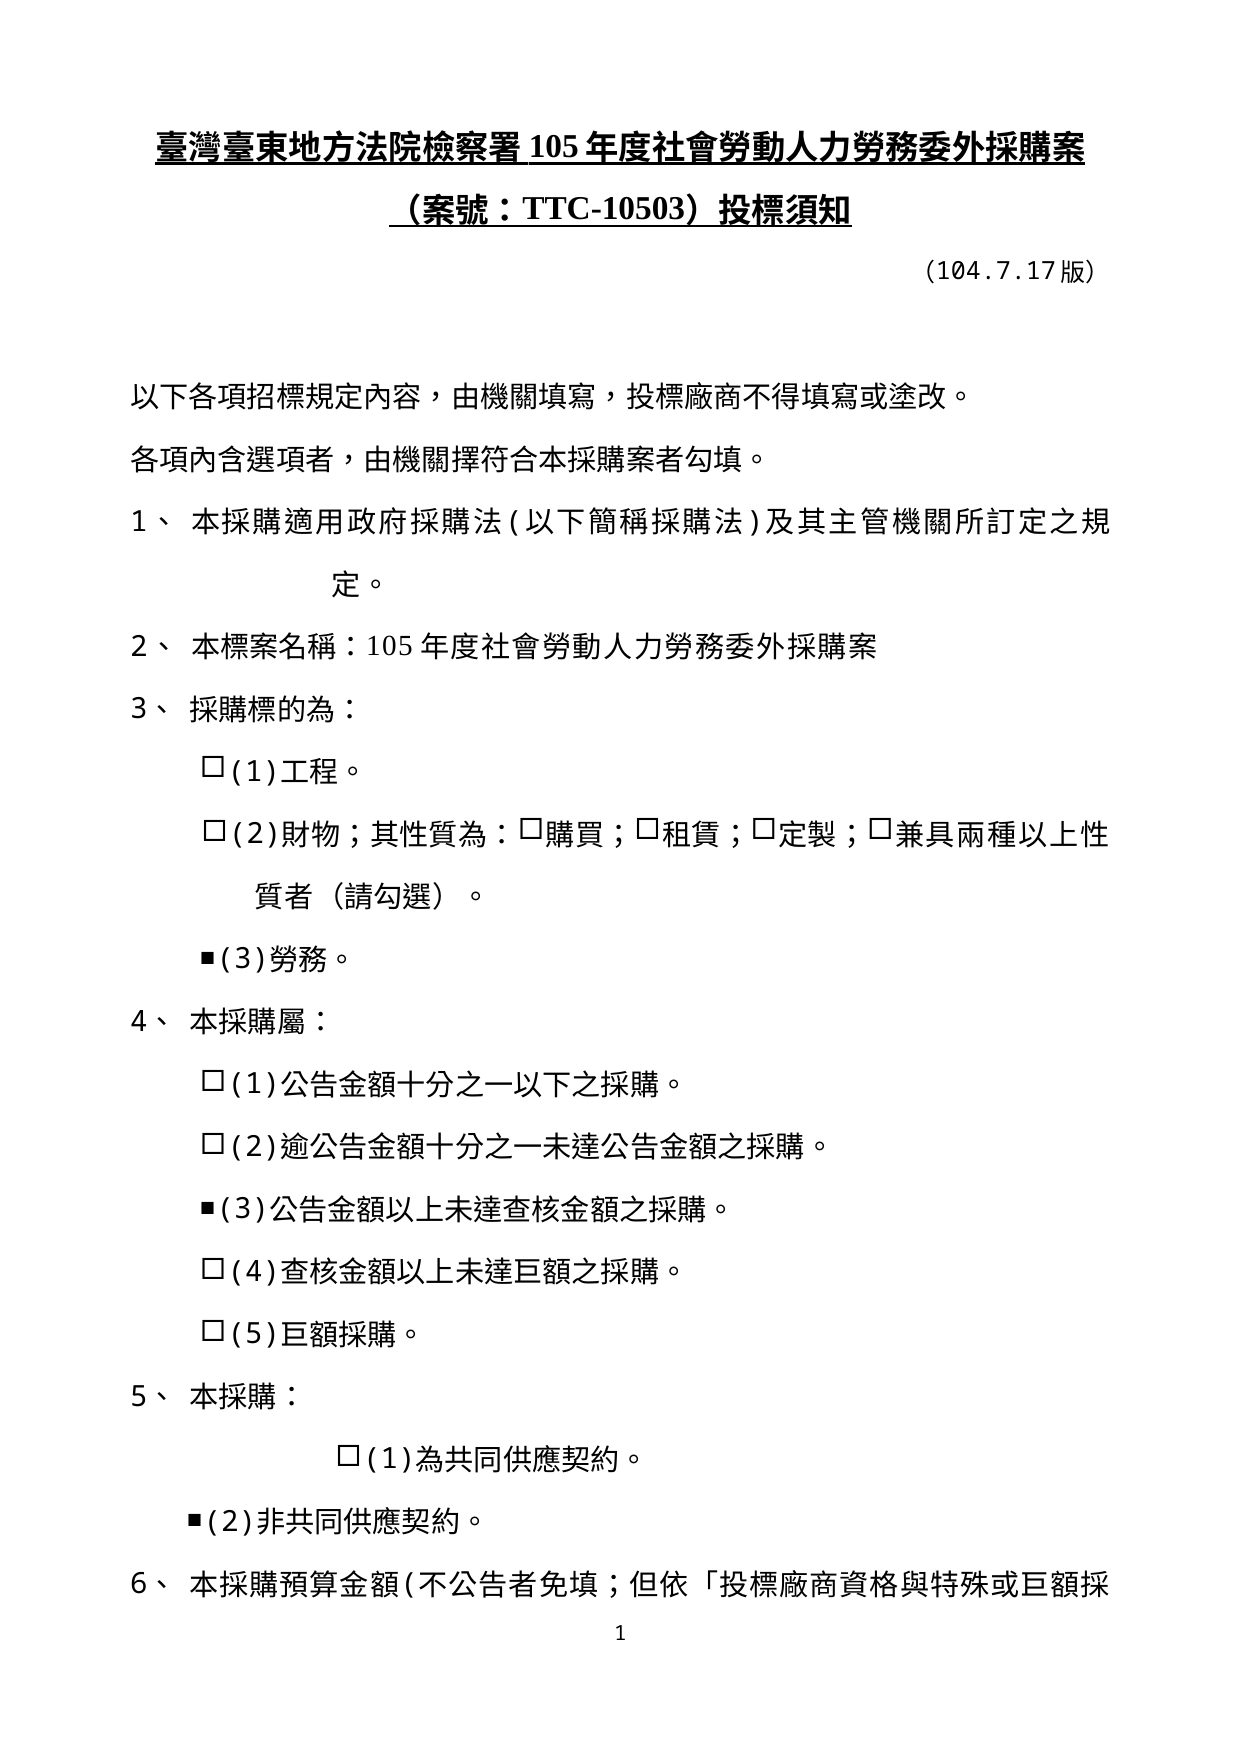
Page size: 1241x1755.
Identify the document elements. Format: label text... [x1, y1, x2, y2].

text 各項內含選項者，由機關擇符合本採購案者勾填。 [130, 416, 1110, 478]
list 本採購預算金額(不公告者免填；但依「投標廠商資格與特殊或巨額採 [130, 1541, 1110, 1603]
text (2)財物；其性質為：購買；租賃；定製；兼具兩種以上性質者（請勾選）。 [130, 791, 1110, 916]
text ■(2)非共同供應契約。 [130, 1478, 1110, 1541]
text (4)查核金額以上未達巨額之採購。 [130, 1228, 1110, 1291]
list 採購標的為： [130, 666, 1110, 728]
text 以下各項招標規定內容，由機關填寫，投標廠商不得填寫或塗改。 [130, 353, 1110, 416]
text 臺灣臺東地方法院檢察署105年度社會勞動人力勞務委外採購案（案號：TTC-10503）投標須知 [130, 103, 1110, 228]
text (1)公告金額十分之一以下之採購。 [130, 1041, 1110, 1103]
text (1)工程。 [130, 728, 1110, 791]
text （104.7.17版） [130, 228, 1110, 291]
list 本採購適用政府採購法(以下簡稱採購法)及其主管機關所訂定之規定。 [130, 478, 1110, 603]
text (2)逾公告金額十分之一未達公告金額之採購。 [130, 1103, 1110, 1166]
list 本採購： [130, 1353, 1110, 1416]
text (1)為共同供應契約。 [283, 1416, 1110, 1478]
text (5)巨額採購。 [130, 1291, 1110, 1353]
list 本採購屬： [130, 978, 1110, 1041]
text ■(3)勞務。 [130, 916, 1110, 978]
list 本標案名稱：105年度社會勞動人力勞務委外採購案 [130, 603, 1110, 666]
text ■(3)公告金額以上未達查核金額之採購。 [130, 1166, 1110, 1228]
